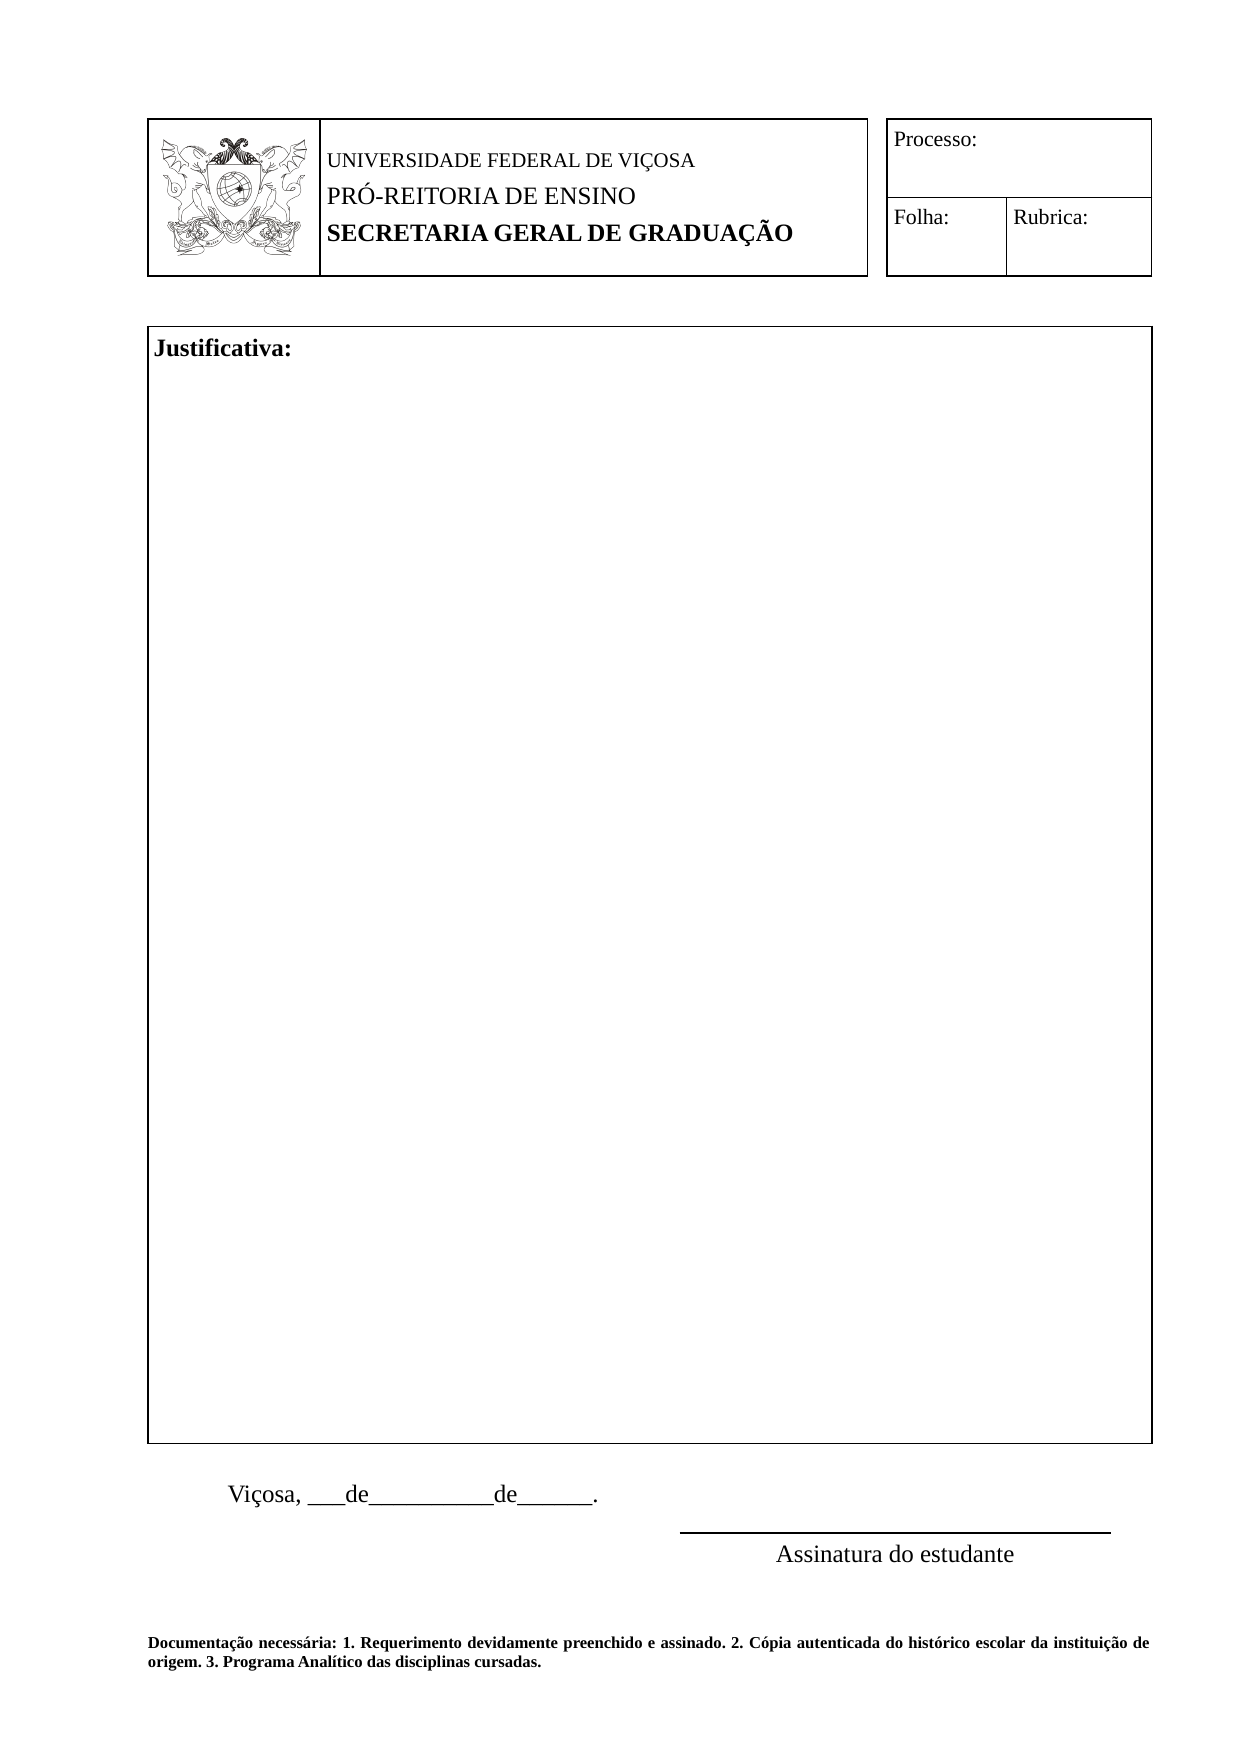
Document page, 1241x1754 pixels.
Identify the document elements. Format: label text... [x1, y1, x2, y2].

picture [160, 138, 308, 256]
table_cell [148, 1532, 679, 1577]
table_cell [1111, 1532, 1152, 1577]
table_header Justificativa: [149, 327, 1151, 367]
table_header [1111, 1473, 1152, 1532]
table_header Viçosa, ___de__________de______. [148, 1473, 679, 1532]
table_header [149, 368, 1151, 1443]
table_header [680, 1473, 1111, 1532]
table_cell Assinatura do estudante [680, 1534, 1111, 1577]
